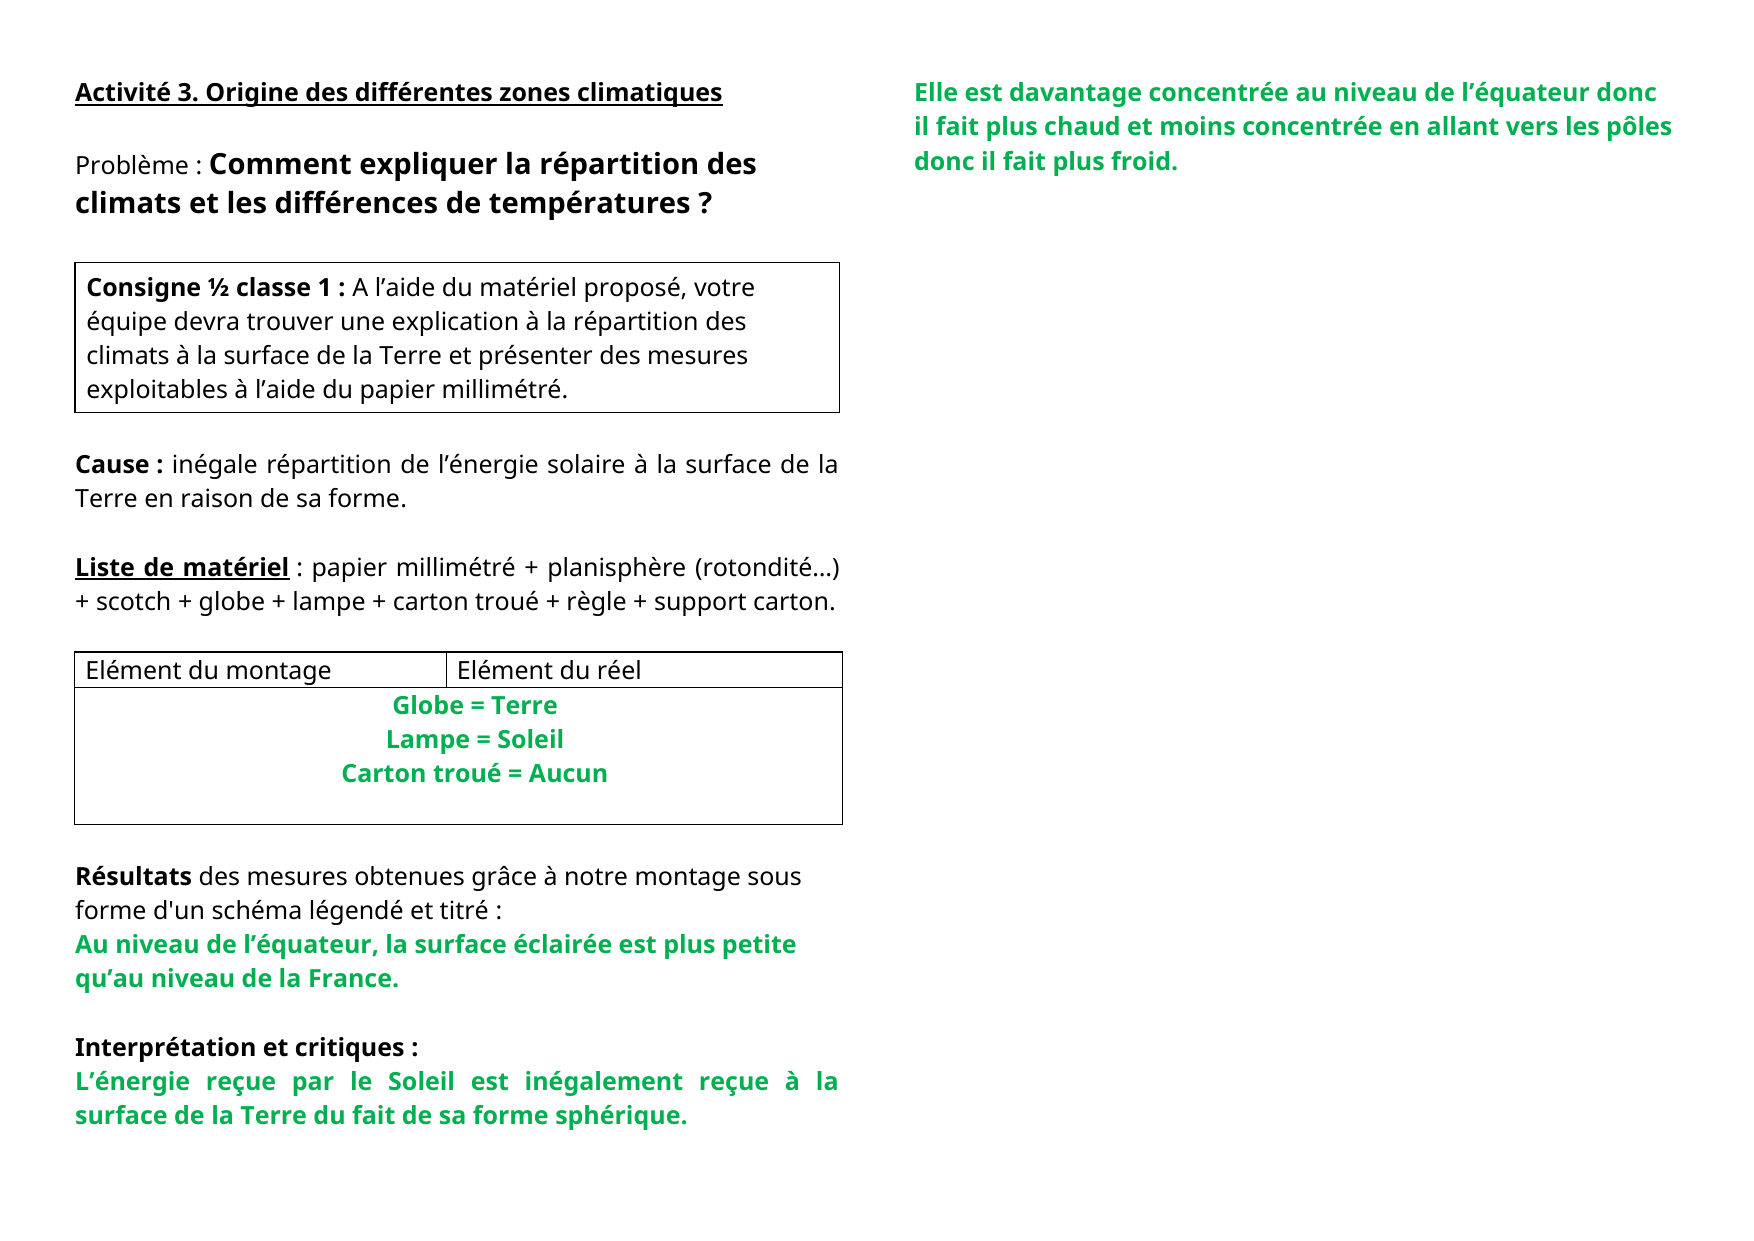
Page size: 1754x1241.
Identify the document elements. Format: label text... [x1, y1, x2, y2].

table_header Elément du montage [75, 653, 446, 687]
text Résultats des mesures obtenues grâce à notre montage sous forme d'un schéma légendé et titré : [75, 859, 840, 927]
text Au niveau de l’équateur, la surface éclairée est plus petite qu’au niveau de la France. [75, 927, 840, 995]
text Problème : Comment expliquer la répartition des climats et les différences de températures ? [75, 143, 840, 222]
text L’énergie reçue par le Soleil est inégalement reçue à la surface de la Terre du fait de sa forme sphérique. [75, 1063, 840, 1131]
text Cause : inégale répartition de l’énergie solaire à la surface de la Terre en raison de sa forme. [75, 447, 840, 515]
table_header Consigne ½ classe 1 : A l’aide du matériel proposé, votre équipe devra trouver une explication à la répartition des climats à la surface de la Terre et présenter des mesures exploitables à l’aide du papier millimétré. [76, 263, 839, 412]
text Liste de matériel : papier millimétré + planisphère (rotondité…) + scotch + globe + lampe + carton troué + règle + support carton. [75, 549, 840, 617]
text Elle est davantage concentrée au niveau de l’équateur donc il fait plus chaud et moins concentrée en allant vers les pôles donc il fait plus froid. [914, 75, 1679, 177]
text Interprétation et critiques : [75, 1029, 840, 1063]
table_header Elément du réel [447, 653, 842, 687]
table_cell Globe = Terre Lampe = Soleil Carton troué = Aucun [75, 688, 842, 824]
text Activité 3. Origine des différentes zones climatiques [75, 75, 840, 109]
